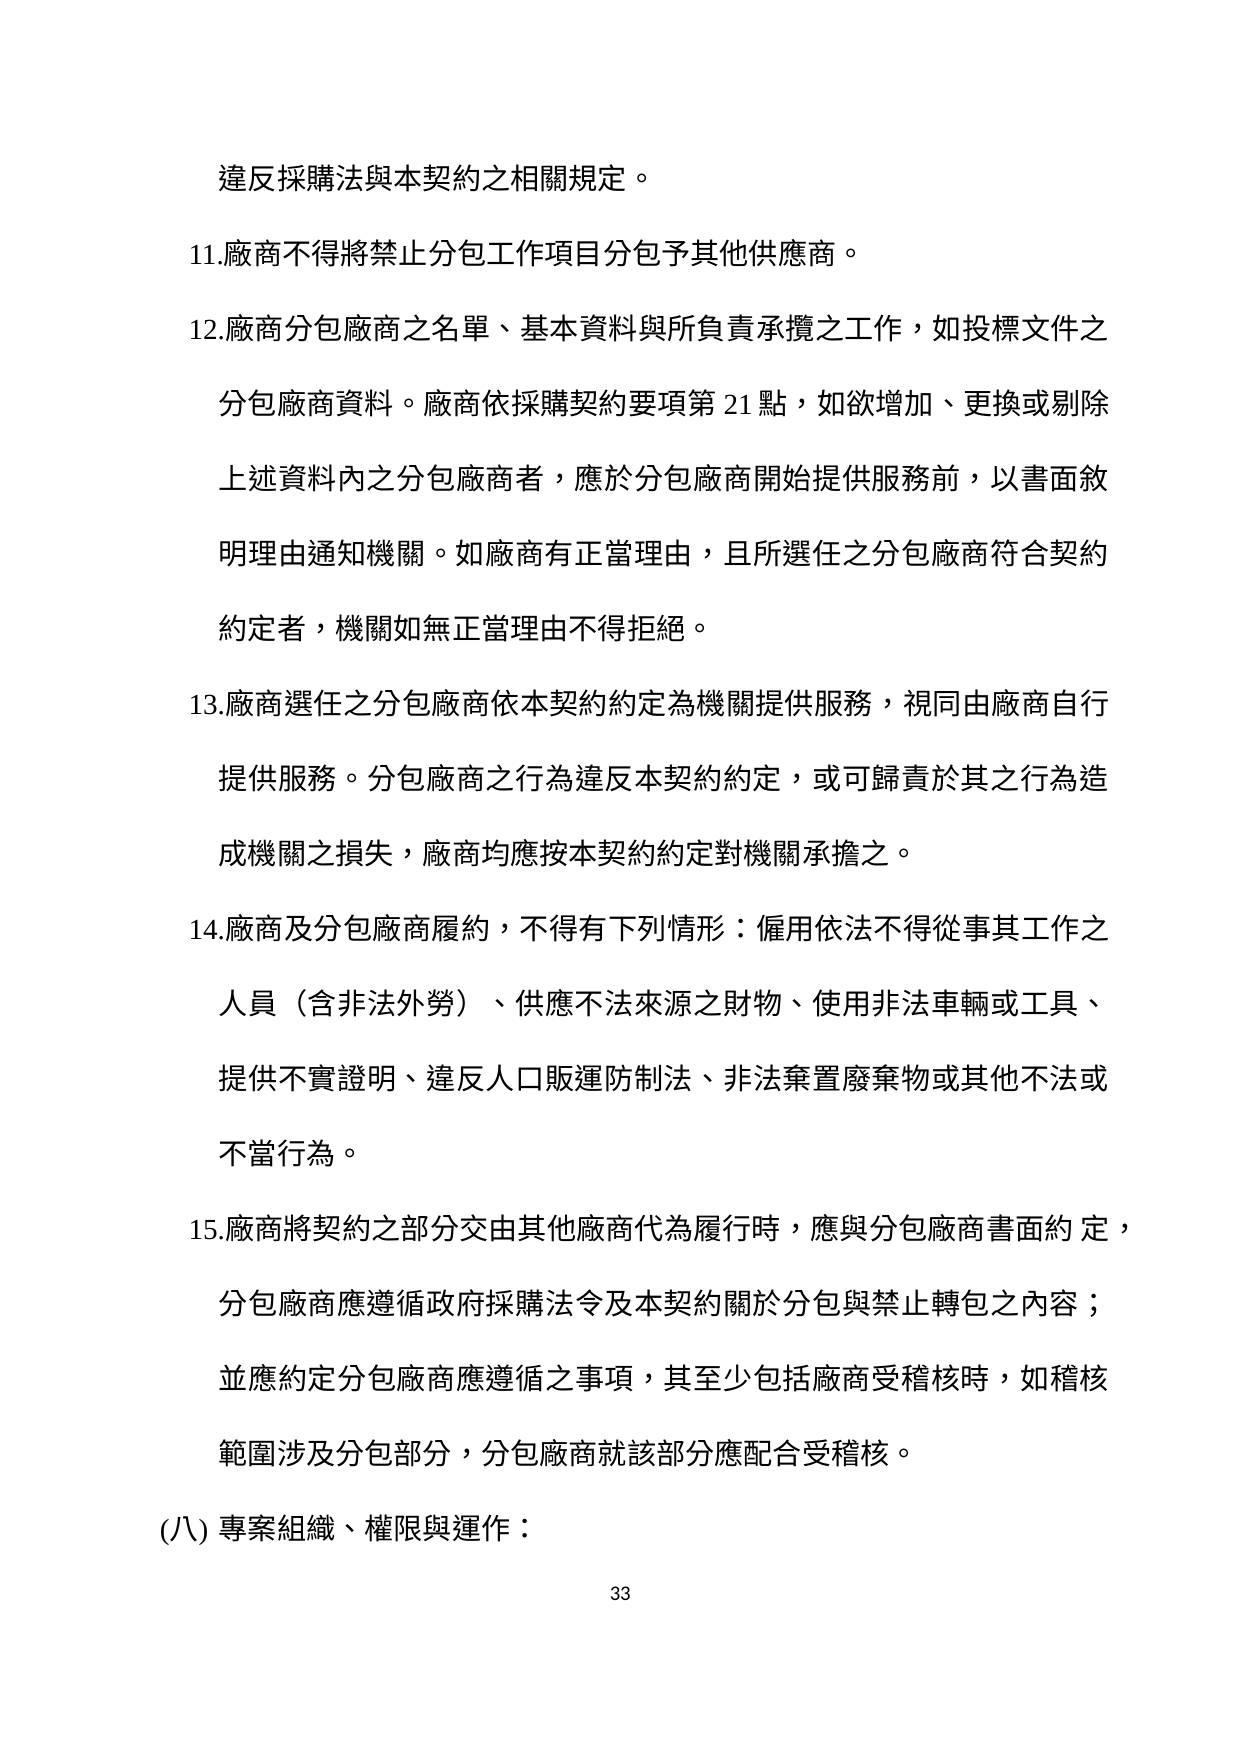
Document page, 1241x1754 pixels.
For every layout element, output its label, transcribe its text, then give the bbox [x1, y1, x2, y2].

list 13.廠商選任之分包廠商依本契約約定為機關提供服務，視同由廠商自行提供服務。分包廠商之行為違反本契約約定，或可歸責於其之行為造成機關之損失，廠商均應按本契約約定對機關承擔之。 [188, 664, 1110, 889]
list 違反採購法與本契約之相關規定。 [188, 139, 1110, 214]
subtitle 專案組織、權限與運作： [159, 1489, 1110, 1564]
list 12.廠商分包廠商之名單、基本資料與所負責承攬之工作，如投標文件之分包廠商資料。廠商依採購契約要項第21點，如欲增加、更換或剔除上述資料內之分包廠商者，應於分包廠商開始提供服務前，以書面敘明理由通知機關。如廠商有正當理由，且所選任之分包廠商符合契約約定者，機關如無正當理由不得拒絕。 [188, 289, 1110, 664]
list 15.廠商將契約之部分交由其他廠商代為履行時，應與分包廠商書面約 定，分包廠商應遵循政府採購法令及本契約關於分包與禁止轉包之內容；並應約定分包廠商應遵循之事項，其至少包括廠商受稽核時，如稽核範圍涉及分包部分，分包廠商就該部分應配合受稽核。 [188, 1189, 1110, 1489]
list 11.廠商不得將禁止分包工作項目分包予其他供應商。 [188, 214, 1110, 289]
list 14.廠商及分包廠商履約，不得有下列情形：僱用依法不得從事其工作之人員（含非法外勞）、供應不法來源之財物、使用非法車輛或工具、提供不實證明、違反人口販運防制法、非法棄置廢棄物或其他不法或不當行為。 [188, 889, 1110, 1189]
